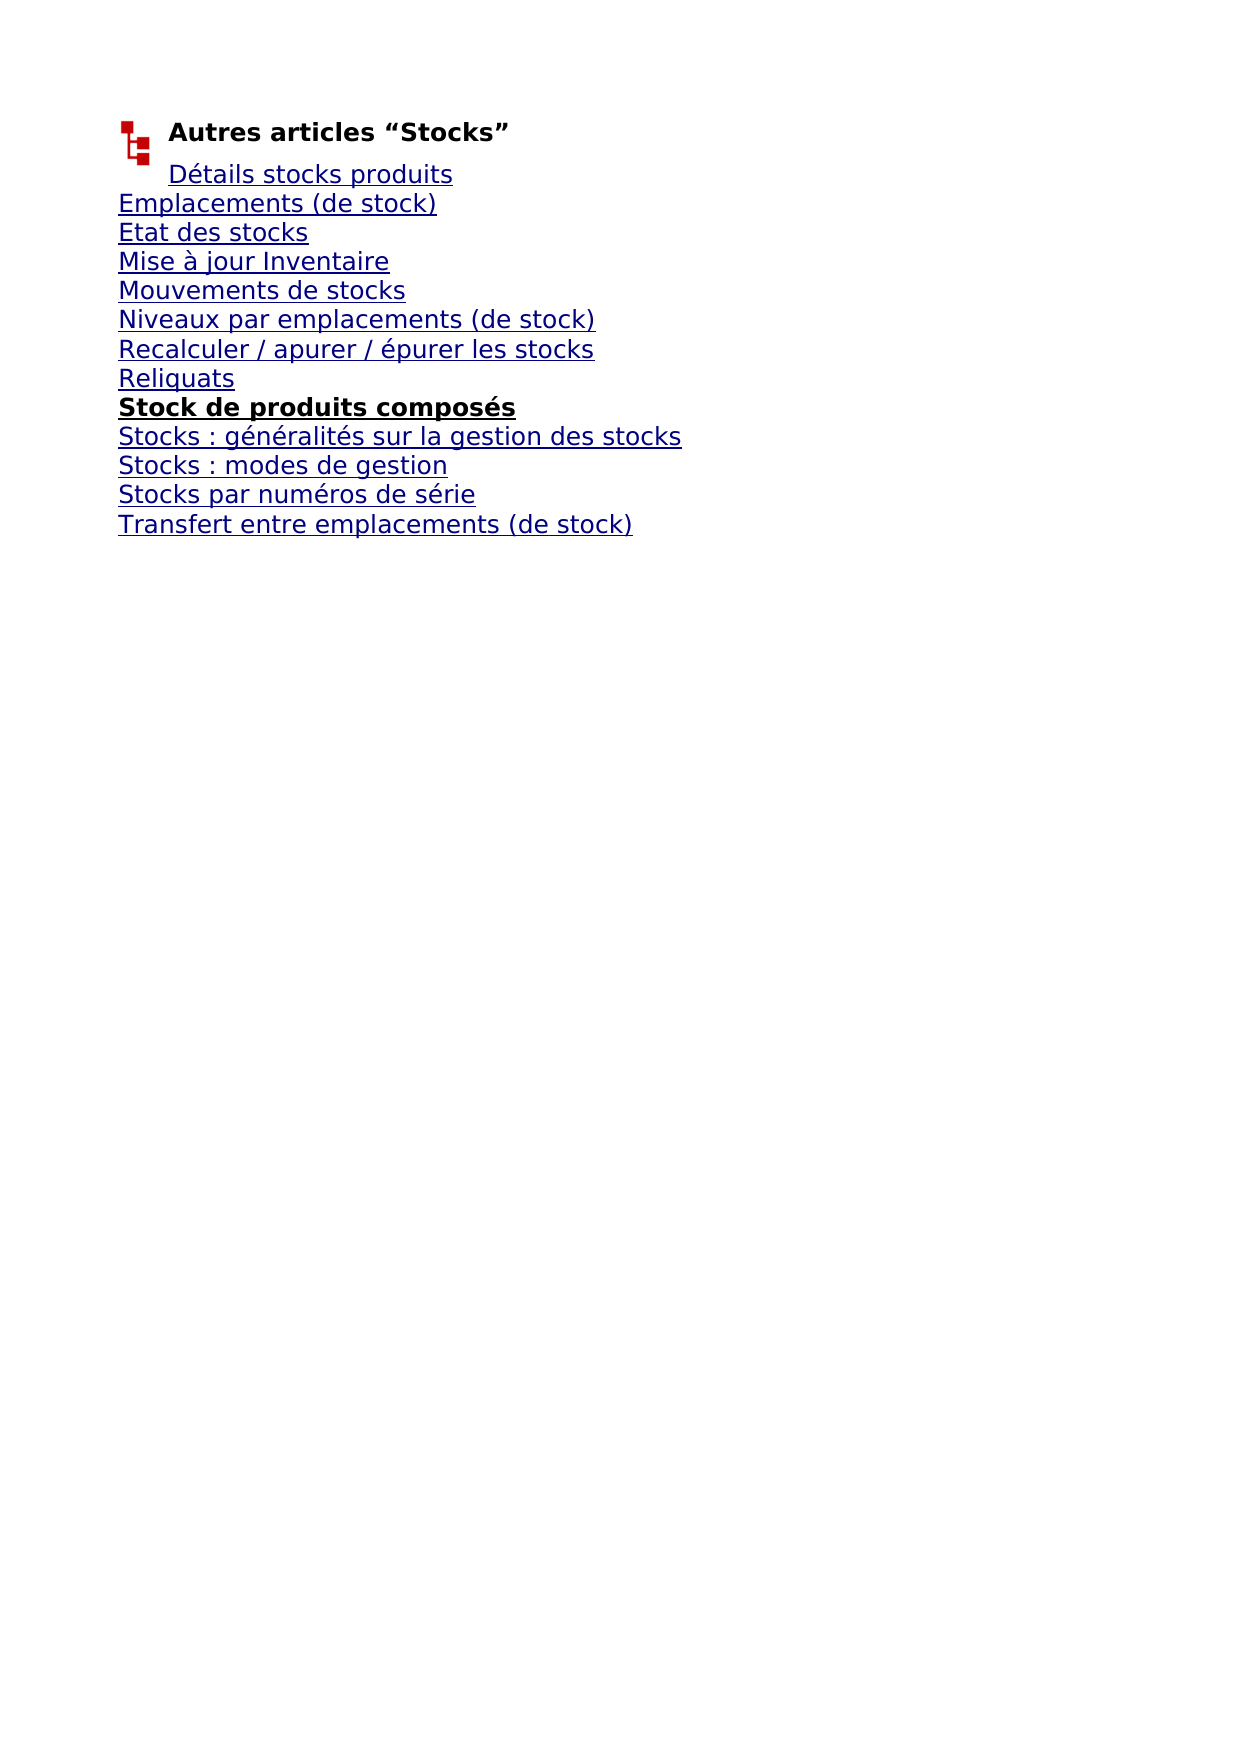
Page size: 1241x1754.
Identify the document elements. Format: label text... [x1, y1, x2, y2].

text Autres articles “Stocks” [169, 118, 1122, 147]
picture [118, 118, 169, 169]
text Détails stocks produits Emplacements (de stock) Etat des stocks Mise à jour Inventaire Mouvements de stocks Niveaux par emplacements (de stock) Recalculer / apurer / épurer les stocks Reliquats Stock de produits composés Stocks : généralités sur la gestion des stocks Stocks : modes de gestion Stocks par numéros de série Transfert entre emplacements (de stock) [118, 160, 1122, 568]
